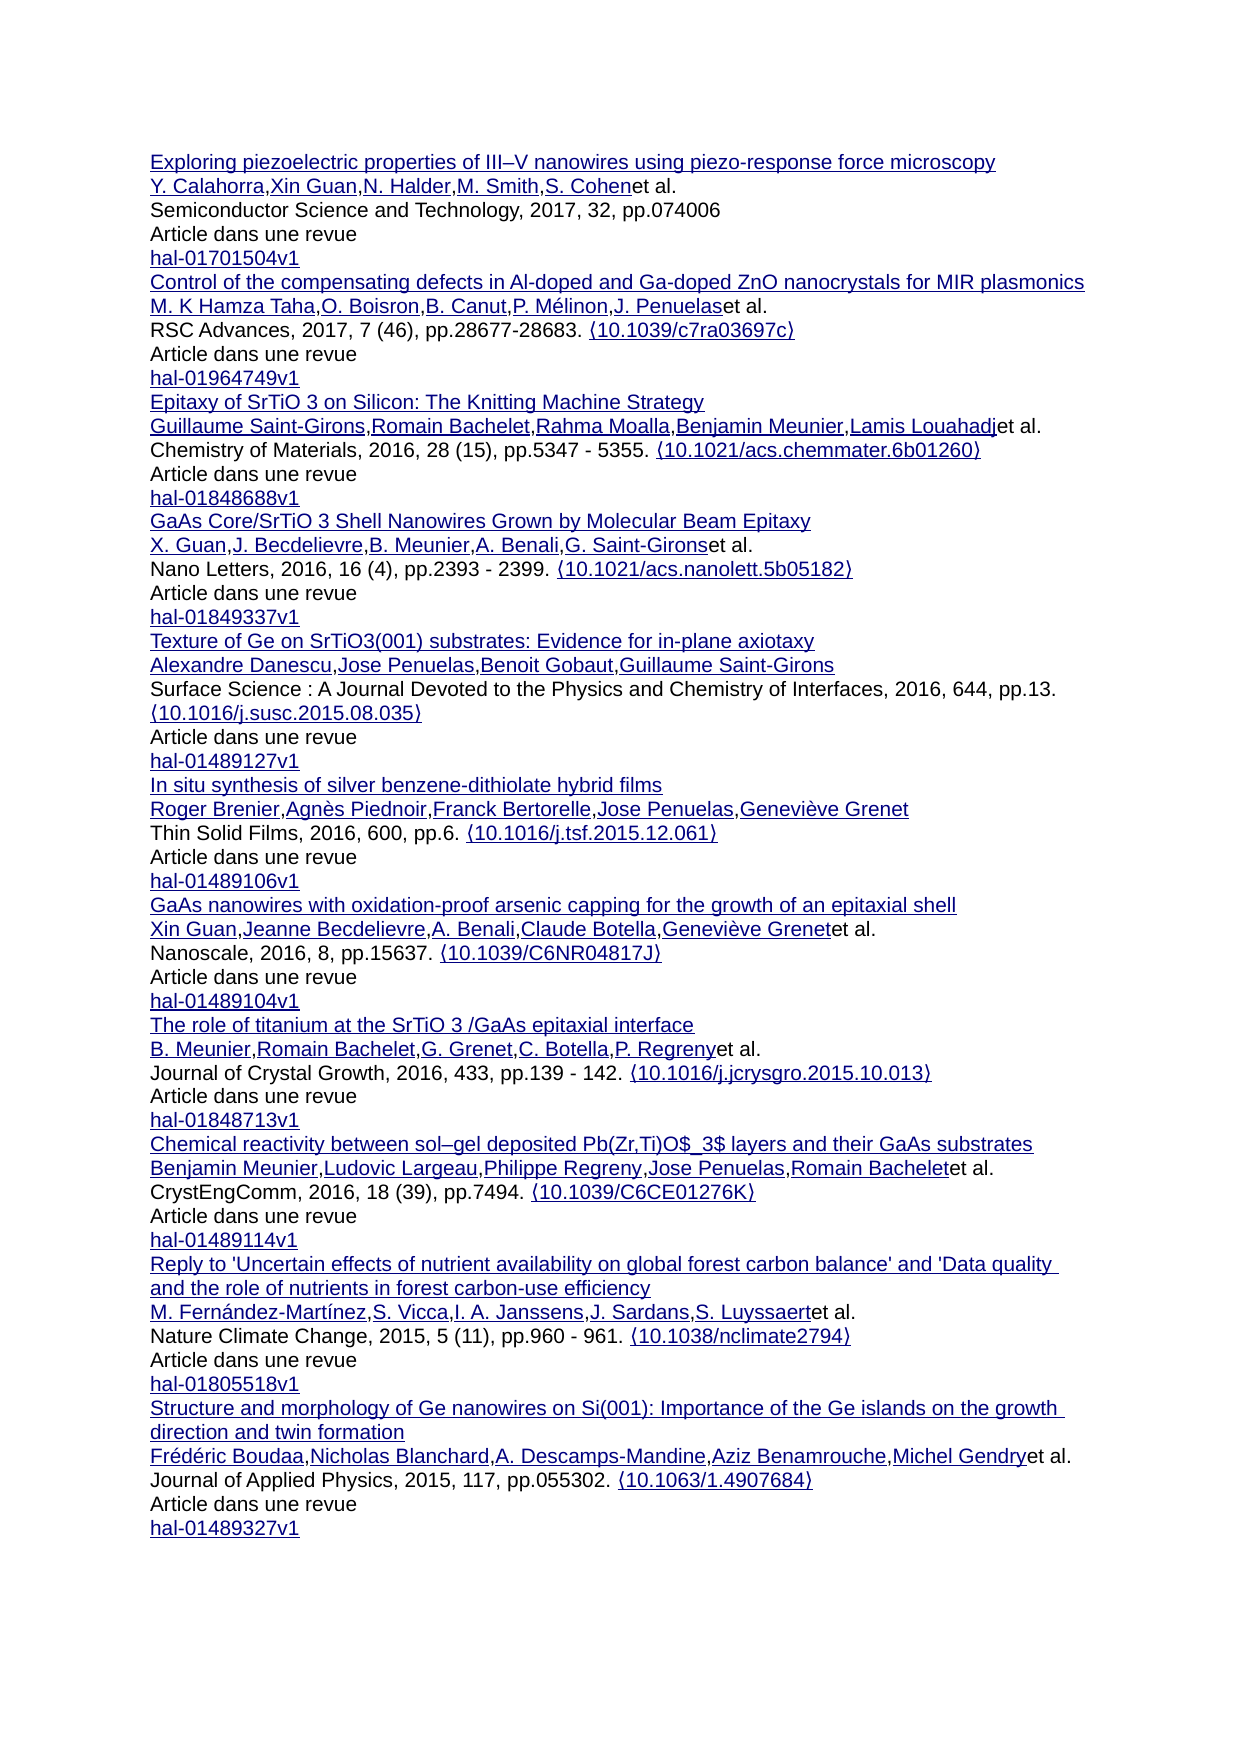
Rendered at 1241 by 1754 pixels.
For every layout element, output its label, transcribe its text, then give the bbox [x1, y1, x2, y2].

table_cell Reply to 'Uncertain effects of nutrient availability on global forest carbon balance' and 'Data quality and the role of nutrients in forest carbon-use efficiency M. Fernández-Martínez,S. Vicca,I. A. Janssens,J. Sardans,S. Luyssaertet al. Nature Climate Change, 2015, 5 (11), pp.960 - 961. ⟨10.1038/nclimate2794⟩ Article dans une revue hal-01805518v1 [150, 1252, 1090, 1396]
table_cell The role of titanium at the SrTiO 3 /GaAs epitaxial interface B. Meunier,Romain Bachelet,G. Grenet,C. Botella,P. Regrenyet al. Journal of Crystal Growth, 2016, 433, pp.139 - 142. ⟨10.1016/j.jcrysgro.2015.10.013⟩ Article dans une revue hal-01848713v1 [150, 1013, 1090, 1132]
table_cell Chemical reactivity between sol–gel deposited Pb(Zr,Ti)O$_3$ layers and their GaAs substrates Benjamin Meunier,Ludovic Largeau,Philippe Regreny,Jose Penuelas,Romain Bacheletet al. CrystEngComm, 2016, 18 (39), pp.7494. ⟨10.1039/C6CE01276K⟩ Article dans une revue hal-01489114v1 [150, 1132, 1090, 1252]
table_cell Structure and morphology of Ge nanowires on Si(001): Importance of the Ge islands on the growth direction and twin formation Frédéric Boudaa,Nicholas Blanchard,A. Descamps-Mandine,Aziz Benamrouche,Michel Gendryet al. Journal of Applied Physics, 2015, 117, pp.055302. ⟨10.1063/1.4907684⟩ Article dans une revue hal-01489327v1 [150, 1396, 1090, 1539]
table_cell In situ synthesis of silver benzene-dithiolate hybrid films Roger Brenier,Agnès Piednoir,Franck Bertorelle,Jose Penuelas,Geneviève Grenet Thin Solid Films, 2016, 600, pp.6. ⟨10.1016/j.tsf.2015.12.061⟩ Article dans une revue hal-01489106v1 [150, 773, 1090, 893]
table_cell Epitaxy of SrTiO 3 on Silicon: The Knitting Machine Strategy Guillaume Saint-Girons,Romain Bachelet,Rahma Moalla,Benjamin Meunier,Lamis Louahadjet al. Chemistry of Materials, 2016, 28 (15), pp.5347 - 5355. ⟨10.1021/acs.chemmater.6b01260⟩ Article dans une revue hal-01848688v1 [150, 390, 1090, 509]
table_cell GaAs Core/SrTiO 3 Shell Nanowires Grown by Molecular Beam Epitaxy X. Guan,J. Becdelievre,B. Meunier,A. Benali,G. Saint-Gironset al. Nano Letters, 2016, 16 (4), pp.2393 - 2399. ⟨10.1021/acs.nanolett.5b05182⟩ Article dans une revue hal-01849337v1 [150, 509, 1090, 629]
table_cell Control of the compensating defects in Al-doped and Ga-doped ZnO nanocrystals for MIR plasmonics M. K Hamza Taha,O. Boisron,B. Canut,P. Mélinon,J. Penuelaset al. RSC Advances, 2017, 7 (46), pp.28677-28683. ⟨10.1039/c7ra03697c⟩ Article dans une revue hal-01964749v1 [150, 270, 1090, 389]
table_cell GaAs nanowires with oxidation-proof arsenic capping for the growth of an epitaxial shell Xin Guan,Jeanne Becdelievre,A. Benali,Claude Botella,Geneviève Grenetet al. Nanoscale, 2016, 8, pp.15637. ⟨10.1039/C6NR04817J⟩ Article dans une revue hal-01489104v1 [150, 893, 1090, 1012]
table_cell Texture of Ge on SrTiO3(001) substrates: Evidence for in-plane axiotaxy Alexandre Danescu,Jose Penuelas,Benoit Gobaut,Guillaume Saint-Girons Surface Science : A Journal Devoted to the Physics and Chemistry of Interfaces, 2016, 644, pp.13. ⟨10.1016/j.susc.2015.08.035⟩ Article dans une revue hal-01489127v1 [150, 629, 1090, 773]
table_cell Exploring piezoelectric properties of III–V nanowires using piezo-response force microscopy Y. Calahorra,Xin Guan,N. Halder,M. Smith,S. Cohenet al. Semiconductor Science and Technology, 2017, 32, pp.074006 Article dans une revue hal-01701504v1 [150, 150, 1090, 270]
